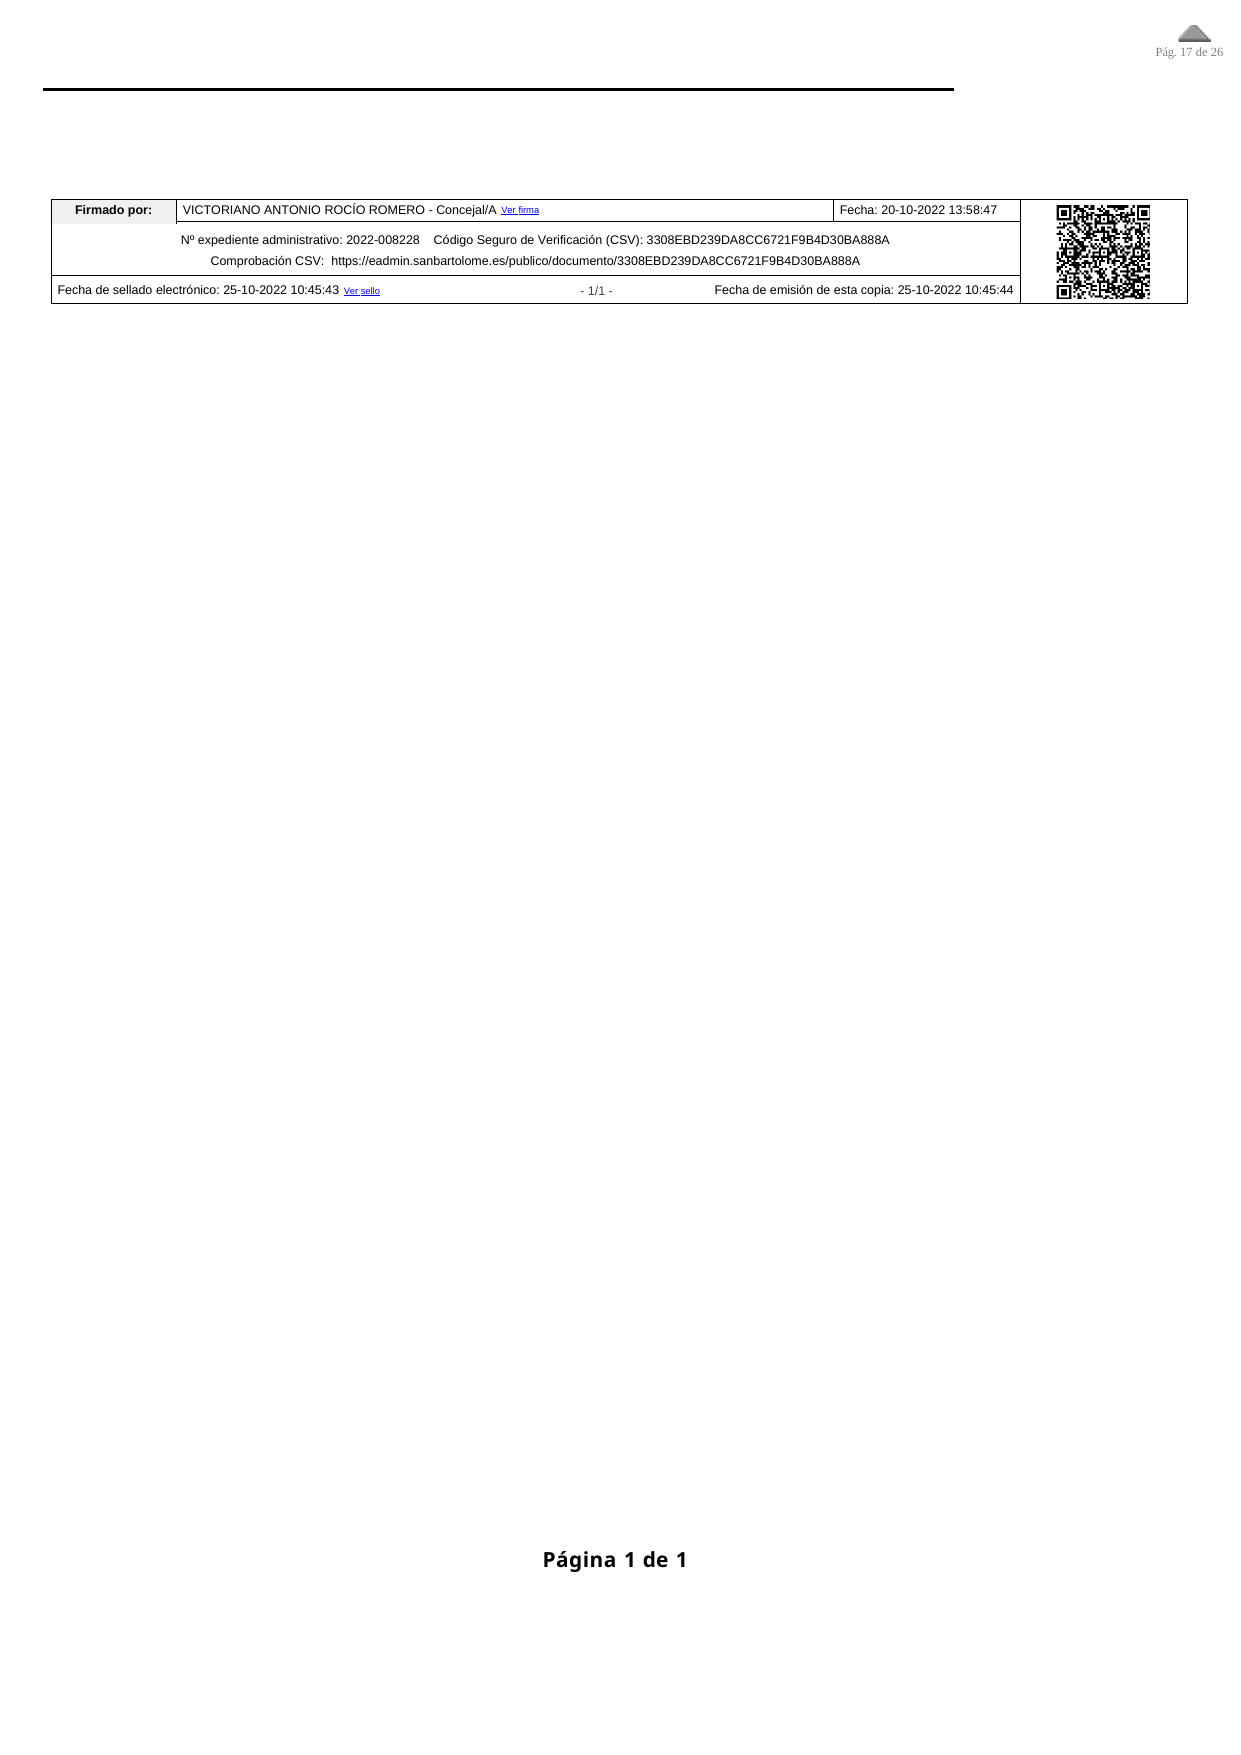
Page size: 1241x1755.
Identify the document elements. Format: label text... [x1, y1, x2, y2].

table_header Firmado por: [52, 200, 176, 221]
table_header VICTORIANO ANTONIO ROCÍO ROMERO - Concejal/A Ver firma [177, 200, 833, 221]
table_header Fecha: 20-10-2022 13:58:47 [834, 200, 1020, 221]
table_cell Nº expediente administrativo: 2022-008228 Código Seguro de Verificación (CSV): 3308EBD239DA8CC6721F9B4D30BA888A Comprobación CSV: https://eadmin.sanbartolome.es/publico/documento/3308EBD239DA8CC6721F9B4D30BA888A [52, 222, 1020, 275]
table_header [1021, 200, 1187, 303]
table_cell Fecha de sellado electrónico: 25-10-2022 10:45:43 Ver sello - 1/1 - Fecha de emisión de esta copia: 25-10-2022 10:45:44 [52, 276, 1020, 303]
picture [1056, 205, 1150, 299]
picture [1177, 25, 1211, 42]
